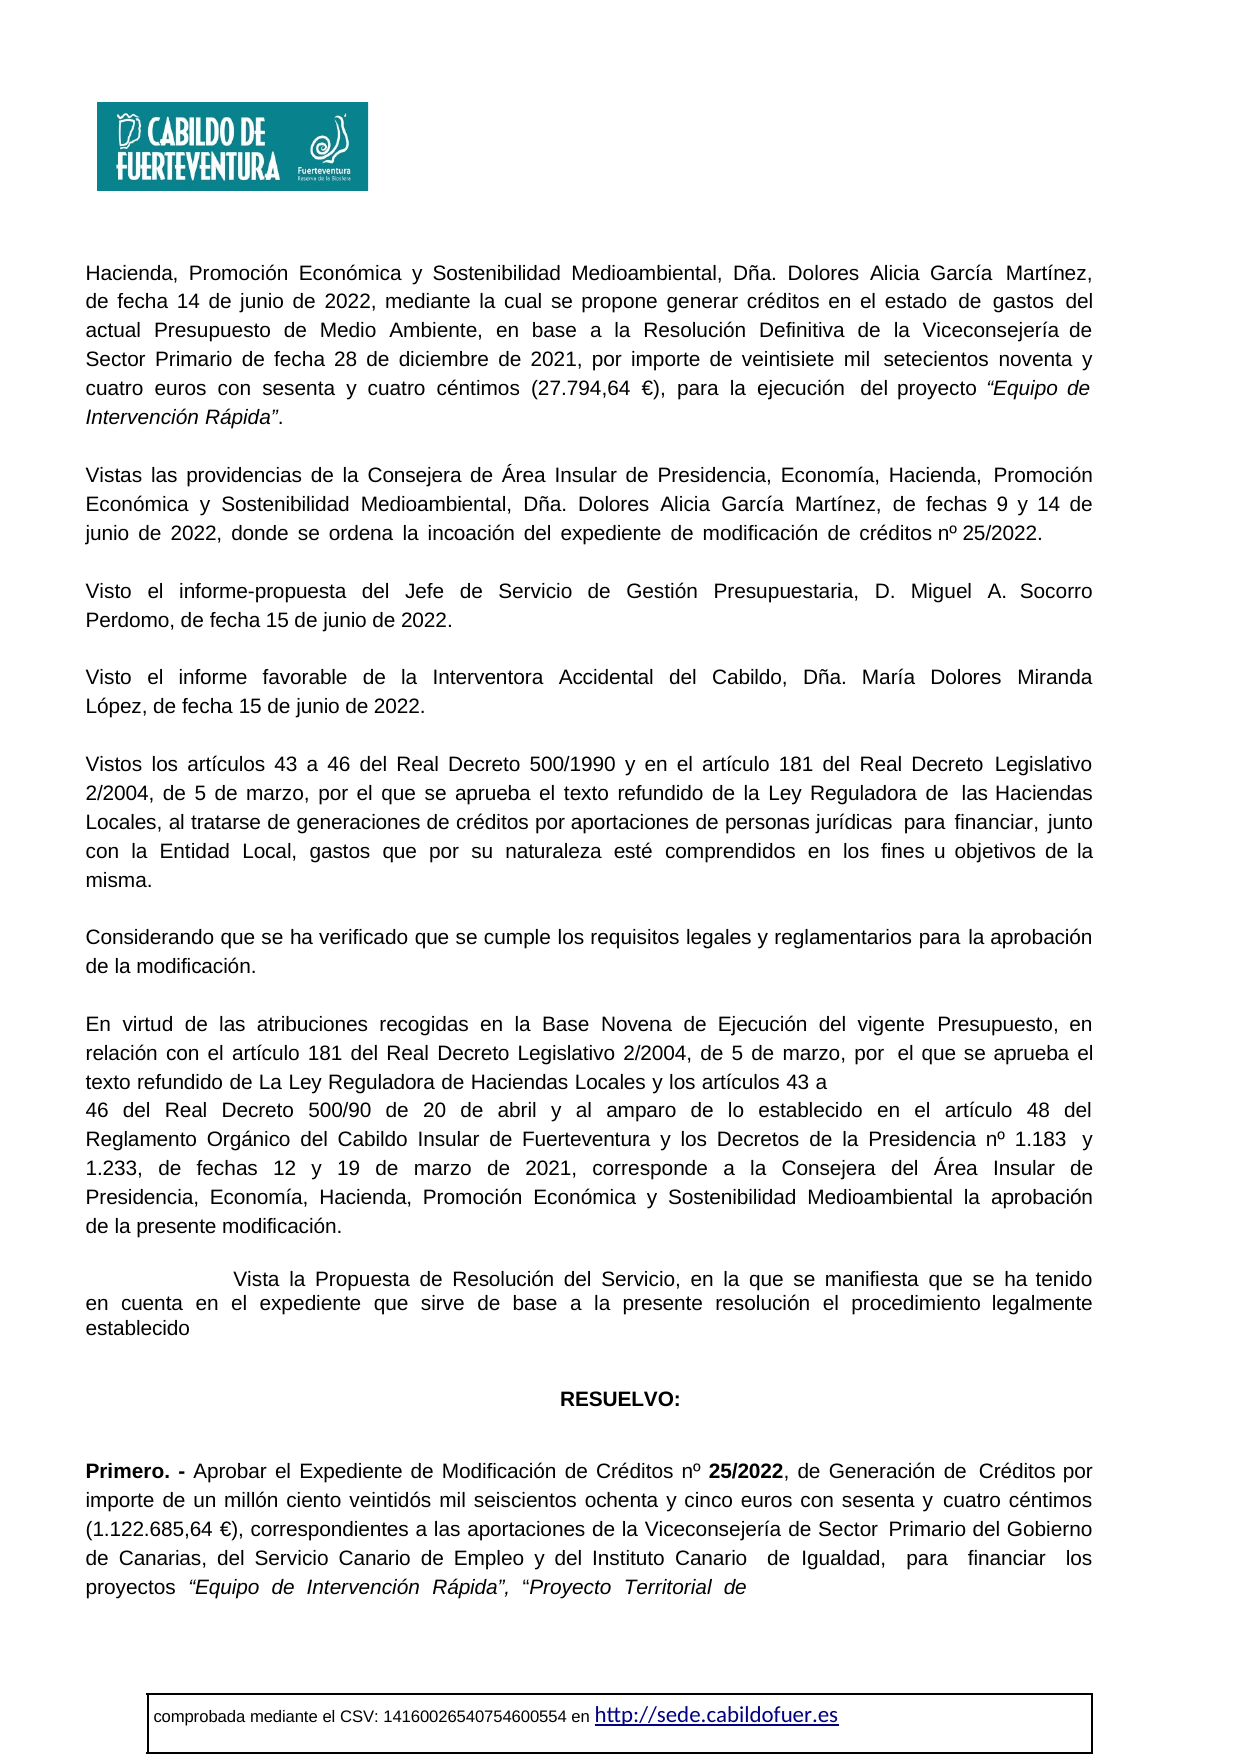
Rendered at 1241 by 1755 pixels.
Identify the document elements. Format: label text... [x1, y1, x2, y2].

text Vistos los artículos 43 a 46 del Real Decreto 500/1990 y en el artículo 181 del Real Decreto Legislativo 2/2004, de 5 de marzo, por el que se aprueba el texto refundido de la Ley Reguladora de las Haciendas Locales, al tratarse de generaciones de créditos por aportaciones de personas jurídicas para financiar, junto con la Entidad Local, gastos que por su naturaleza esté comprendidos en los fines u objetivos de la misma. [85, 752, 1093, 891]
text Primero. - Aprobar el Expediente de Modificación de Créditos nº 25/2022, de Generación de Créditos por importe de un millón ciento veintidós mil seiscientos ochenta y cinco euros con sesenta y cuatro céntimos (1.122.685,64 €), correspondientes a las aportaciones de la Viceconsejería de Sector Primario del Gobierno de Canarias, del Servicio Canario de Empleo y del Instituto Canario de Igualdad, para financiar los proyectos “Equipo de Intervención Rápida”, “Proyecto Territorial de [85, 1459, 1093, 1599]
text Hacienda, Promoción Económica y Sostenibilidad Medioambiental, Dña. Dolores Alicia García Martínez, de fecha 14 de junio de 2022, mediante la cual se propone generar créditos en el estado de gastos del actual Presupuesto de Medio Ambiente, en base a la Resolución Definitiva de la Viceconsejería de Sector Primario de fecha 28 de diciembre de 2021, por importe de veintisiete mil setecientos noventa y cuatro euros con sesenta y cuatro céntimos (27.794,64 €), para la ejecución del proyecto “Equipo de Intervención Rápida”. [85, 260, 1093, 429]
text Considerando que se ha verificado que se cumple los requisitos legales y reglamentarios para la aprobación de la modificación. [85, 925, 1093, 978]
text En virtud de las atribuciones recogidas en la Base Novena de Ejecución del vigente Presupuesto, en relación con el artículo 181 del Real Decreto Legislativo 2/2004, de 5 de marzo, por el que se aprueba el texto refundido de La Ley Reguladora de Haciendas Locales y los artículos 43 a [85, 1012, 1093, 1093]
subtitle RESUELVO: [133, 1387, 1107, 1411]
text Visto el informe favorable de la Interventora Accidental del Cabildo, Dña. María Dolores Miranda López, de fecha 15 de junio de 2022. [85, 665, 1093, 718]
text Vista la Propuesta de Resolución del Servicio, en la que se manifiesta que se ha tenido en cuenta en el expediente que sirve de base a la presente resolución el procedimiento legalmente establecido [85, 1267, 1093, 1339]
text 46 del Real Decreto 500/90 de 20 de abril y al amparo de lo establecido en el artículo 48 del Reglamento Orgánico del Cabildo Insular de Fuerteventura y los Decretos de la Presidencia nº 1.183 y 1.233, de fechas 12 y 19 de marzo de 2021, corresponde a la Consejera del Área Insular de Presidencia, Economía, Hacienda, Promoción Económica y Sostenibilidad Medioambiental la aprobación de la presente modificación. [85, 1098, 1093, 1238]
text Visto el informe-propuesta del Jefe de Servicio de Gestión Presupuestaria, D. Miguel A. Socorro Perdomo, de fecha 15 de junio de 2022. [85, 578, 1093, 631]
text Vistas las providencias de la Consejera de Área Insular de Presidencia, Economía, Hacienda, Promoción Económica y Sostenibilidad Medioambiental, Dña. Dolores Alicia García Martínez, de fechas 9 y 14 de junio de 2022, donde se ordena la incoación del expediente de modificación de créditos nº 25/2022. [85, 463, 1093, 545]
